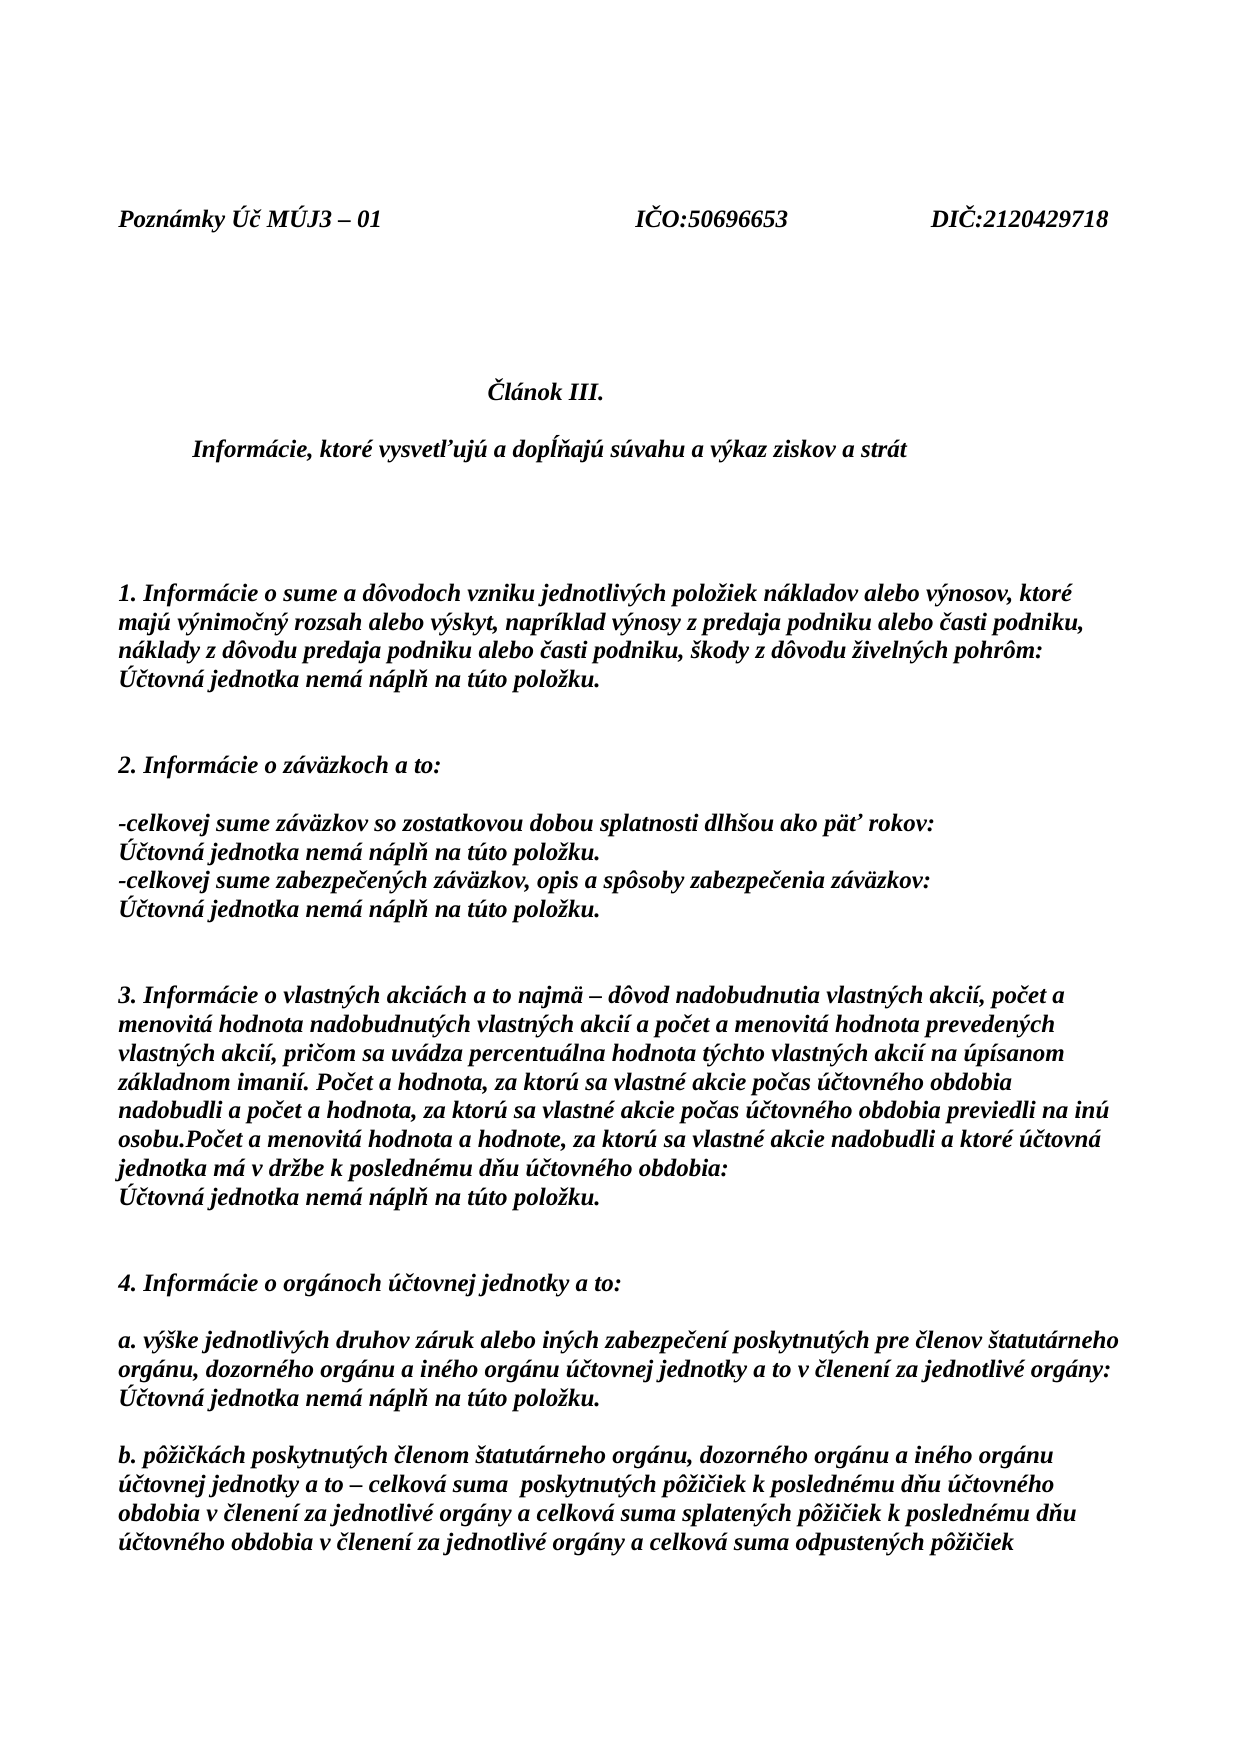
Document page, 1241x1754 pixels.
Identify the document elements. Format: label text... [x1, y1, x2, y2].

text b. pôžičkách poskytnutých členom štatutárneho orgánu, dozorného orgánu a iného orgánu účtovnej jednotky a to – celková suma poskytnutých pôžičiek k poslednému dňu účtovného obdobia v členení za jednotlivé orgány a celková suma splatených pôžičiek k poslednému dňu účtovného obdobia v členení za jednotlivé orgány a celková suma odpustených pôžičiek [118, 1441, 1122, 1556]
text 1. Informácie o sume a dôvodoch vzniku jednotlivých položiek nákladov alebo výnosov, ktoré majú výnimočný rozsah alebo výskyt, napríklad výnosy z predaja podniku alebo časti podniku, náklady z dôvodu predaja podniku alebo časti podniku, škody z dôvodu živelných pohrôm: [118, 578, 1122, 664]
text 3. Informácie o vlastných akciách a to najmä – dôvod nadobudnutia vlastných akcií, počet a menovitá hodnota nadobudnutých vlastných akcií a počet a menovitá hodnota prevedených vlastných akcií, pričom sa uvádza percentuálna hodnota týchto vlastných akcií na úpísanom základnom imanií. Počet a hodnota, za ktorú sa vlastné akcie počas účtovného obdobia nadobudli a počet a hodnota, za ktorú sa vlastné akcie počas účtovného obdobia previedli na inú osobu.Počet a menovitá hodnota a hodnote, za ktorú sa vlastné akcie nadobudli a ktoré účtovná jednotka má v držbe k poslednému dňu účtovného obdobia: [118, 981, 1122, 1182]
text 4. Informácie o orgánoch účtovnej jednotky a to: [118, 1268, 1122, 1297]
text Článok III. [118, 377, 1122, 406]
text Účtovná jednotka nemá náplň na túto položku. [118, 837, 1122, 866]
text 2. Informácie o záväzkoch a to: [118, 751, 1122, 779]
text -celkovej sume záväzkov so zostatkovou dobou splatnosti dlhšou ako päť rokov: [118, 808, 1122, 837]
text Účtovná jednotka nemá náplň na túto položku. [118, 1182, 1122, 1211]
text Poznámky Úč MÚJ3 – 01 IČO:50696653 DIČ:2120429718 [118, 204, 1122, 233]
text Účtovná jednotka nemá náplň na túto položku. [118, 664, 1122, 693]
text a. výške jednotlivých druhov záruk alebo iných zabezpečení poskytnutých pre členov štatutárneho orgánu, dozorného orgánu a iného orgánu účtovnej jednotky a to v členení za jednotlivé orgány: [118, 1326, 1122, 1383]
text -celkovej sume zabezpečených záväzkov, opis a spôsoby zabezpečenia záväzkov: [118, 866, 1122, 894]
text Účtovná jednotka nemá náplň na túto položku. [118, 1383, 1122, 1412]
text Účtovná jednotka nemá náplň na túto položku. [118, 894, 1122, 923]
text Informácie, ktoré vysvetľujú a dopĺňajú súvahu a výkaz ziskov a strát [118, 434, 1122, 463]
